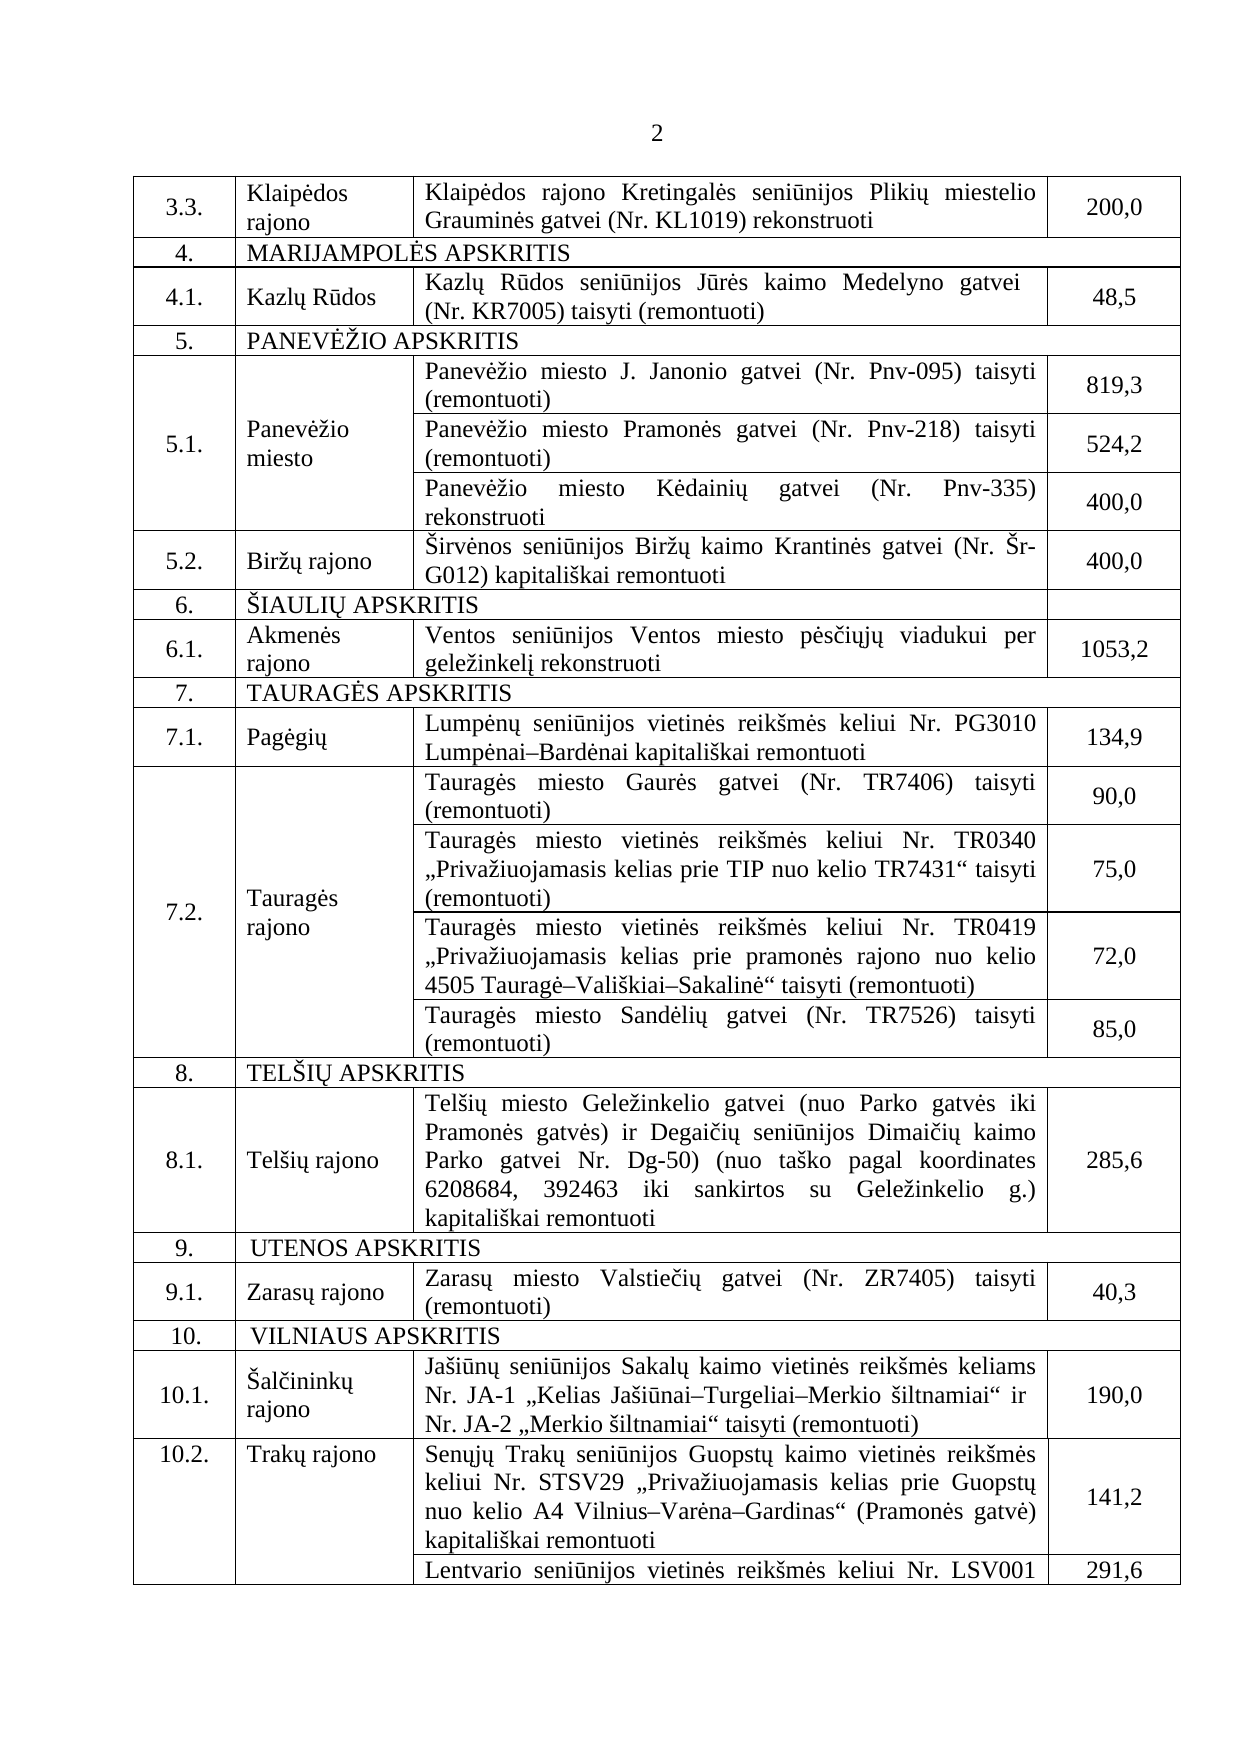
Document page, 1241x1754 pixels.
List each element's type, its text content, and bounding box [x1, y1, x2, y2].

table_cell 5.1. [134, 356, 235, 530]
table_cell 6.1. [134, 620, 235, 677]
table_cell Tauragės miesto vietinės reikšmės keliui Nr. TR0340 „Privažiuojamasis kelias prie TIP nuo kelio TR7431“ taisyti (remontuoti) [414, 825, 1047, 911]
table_cell 9. [134, 1233, 235, 1262]
table_cell Klaipėdos rajono [236, 177, 413, 237]
table_cell 200,0 [1048, 177, 1180, 237]
table_cell 4. [134, 238, 235, 266]
table_cell TELŠIŲ APSKRITIS [236, 1058, 1180, 1087]
table_cell MARIJAMPOLĖS APSKRITIS [236, 238, 1180, 266]
table_cell PANEVĖŽIO APSKRITIS [236, 326, 1180, 355]
table_cell 90,0 [1048, 767, 1180, 824]
table_cell 10.1. [134, 1351, 235, 1438]
table_cell 400,0 [1048, 473, 1180, 530]
table_cell 48,5 [1048, 268, 1180, 325]
table_cell Klaipėdos rajono Kretingalės seniūnijos Plikių miestelio Grauminės gatvei (Nr. KL1019) rekonstruoti [414, 177, 1047, 237]
table_cell Telšių rajono [236, 1088, 413, 1232]
table_cell Kazlų Rūdos seniūnijos Jūrės kaimo Medelyno gatvei (Nr. KR7005) taisyti (remontuoti) [414, 268, 1047, 325]
table_cell Panevėžio miesto J. Janonio gatvei (Nr. Pnv-095) taisyti (remontuoti) [414, 356, 1047, 413]
table_cell 819,3 [1048, 356, 1180, 413]
table_cell TAURAGĖS APSKRITIS [236, 678, 1180, 707]
table_cell Pagėgių [236, 708, 413, 766]
table_cell Tauragės rajono [236, 767, 413, 1057]
table_cell 40,3 [1048, 1263, 1180, 1320]
table_cell Panevėžio miesto [236, 356, 413, 530]
table_cell 285,6 [1048, 1088, 1180, 1232]
table_cell 141,2 [1049, 1439, 1180, 1554]
table_cell [1048, 590, 1180, 619]
table_cell 9.1. [134, 1263, 235, 1320]
table_cell 75,0 [1048, 825, 1180, 911]
table_cell Akmenės rajono [236, 620, 413, 677]
table_cell Tauragės miesto Gaurės gatvei (Nr. TR7406) taisyti (remontuoti) [414, 767, 1047, 824]
table_cell 10. [134, 1321, 235, 1350]
table_cell 3.3. [134, 177, 235, 237]
table_cell Biržų rajono [236, 531, 413, 589]
table_cell Zarasų rajono [236, 1263, 413, 1320]
table_cell 8.1. [134, 1088, 235, 1232]
table_cell 85,0 [1048, 1000, 1180, 1057]
table_cell Panevėžio miesto Pramonės gatvei (Nr. Pnv-218) taisyti (remontuoti) [414, 414, 1047, 472]
table_cell Trakų rajono [236, 1439, 413, 1583]
table_cell Panevėžio miesto Kėdainių gatvei (Nr. Pnv-335) rekonstruoti [414, 473, 1047, 530]
table_cell Lentvario seniūnijos vietinės reikšmės keliui Nr. LSV001 [414, 1555, 1048, 1583]
table_cell Kazlų Rūdos [236, 268, 413, 325]
table_cell 7. [134, 678, 235, 707]
table_cell Zarasų miesto Valstiečių gatvei (Nr. ZR7405) taisyti (remontuoti) [414, 1263, 1047, 1320]
table_cell 5. [134, 326, 235, 355]
table_cell Šalčininkų rajono [236, 1351, 413, 1438]
table_cell Lumpėnų seniūnijos vietinės reikšmės keliui Nr. PG3010 Lumpėnai–Bardėnai kapitališkai remontuoti [414, 708, 1047, 766]
table_cell ŠIAULIŲ APSKRITIS [236, 590, 1047, 619]
table_cell 8. [134, 1058, 235, 1087]
table_cell 1053,2 [1048, 620, 1180, 677]
table_cell 5.2. [134, 531, 235, 589]
table_cell 524,2 [1048, 414, 1180, 472]
table_cell 134,9 [1048, 708, 1180, 766]
table_cell 190,0 [1048, 1351, 1180, 1438]
table_cell VILNIAUS APSKRITIS [236, 1321, 1180, 1350]
table_cell 4.1. [134, 268, 235, 325]
table_cell Senųjų Trakų seniūnijos Guopstų kaimo vietinės reikšmės keliui Nr. STSV29 „Privažiuojamasis kelias prie Guopstų nuo kelio A4 Vilnius–Varėna–Gardinas“ (Pramonės gatvė) kapitališkai remontuoti [414, 1439, 1048, 1554]
table_cell Jašiūnų seniūnijos Sakalų kaimo vietinės reikšmės keliams Nr. JA-1 „Kelias Jašiūnai–Turgeliai–Merkio šiltnamiai“ ir Nr. JA-2 „Merkio šiltnamiai“ taisyti (remontuoti) [414, 1351, 1047, 1438]
table_cell Telšių miesto Geležinkelio gatvei (nuo Parko gatvės iki Pramonės gatvės) ir Degaičių seniūnijos Dimaičių kaimo Parko gatvei Nr. Dg-50) (nuo taško pagal koordinates 6208684, 392463 iki sankirtos su Geležinkelio g.) kapitališkai remontuoti [414, 1088, 1047, 1232]
table_cell Tauragės miesto vietinės reikšmės keliui Nr. TR0419 „Privažiuojamasis kelias prie pramonės rajono nuo kelio 4505 Tauragė–Vališkiai–Sakalinė“ taisyti (remontuoti) [414, 913, 1047, 999]
table_cell Ventos seniūnijos Ventos miesto pėsčiųjų viadukui per geležinkelį rekonstruoti [414, 620, 1047, 677]
table_cell Širvėnos seniūnijos Biržų kaimo Krantinės gatvei (Nr. Šr-G012) kapitališkai remontuoti [414, 531, 1047, 589]
table_cell 72,0 [1048, 913, 1180, 999]
table_cell Tauragės miesto Sandėlių gatvei (Nr. TR7526) taisyti (remontuoti) [414, 1000, 1047, 1057]
table_cell 10.2. [134, 1439, 235, 1583]
table_cell 291,6 [1049, 1555, 1180, 1583]
table_cell 400,0 [1048, 531, 1180, 589]
table_cell 7.1. [134, 708, 235, 766]
table_cell UTENOS APSKRITIS [236, 1233, 1180, 1262]
table_cell 6. [134, 590, 235, 619]
table_cell 7.2. [134, 767, 235, 1057]
